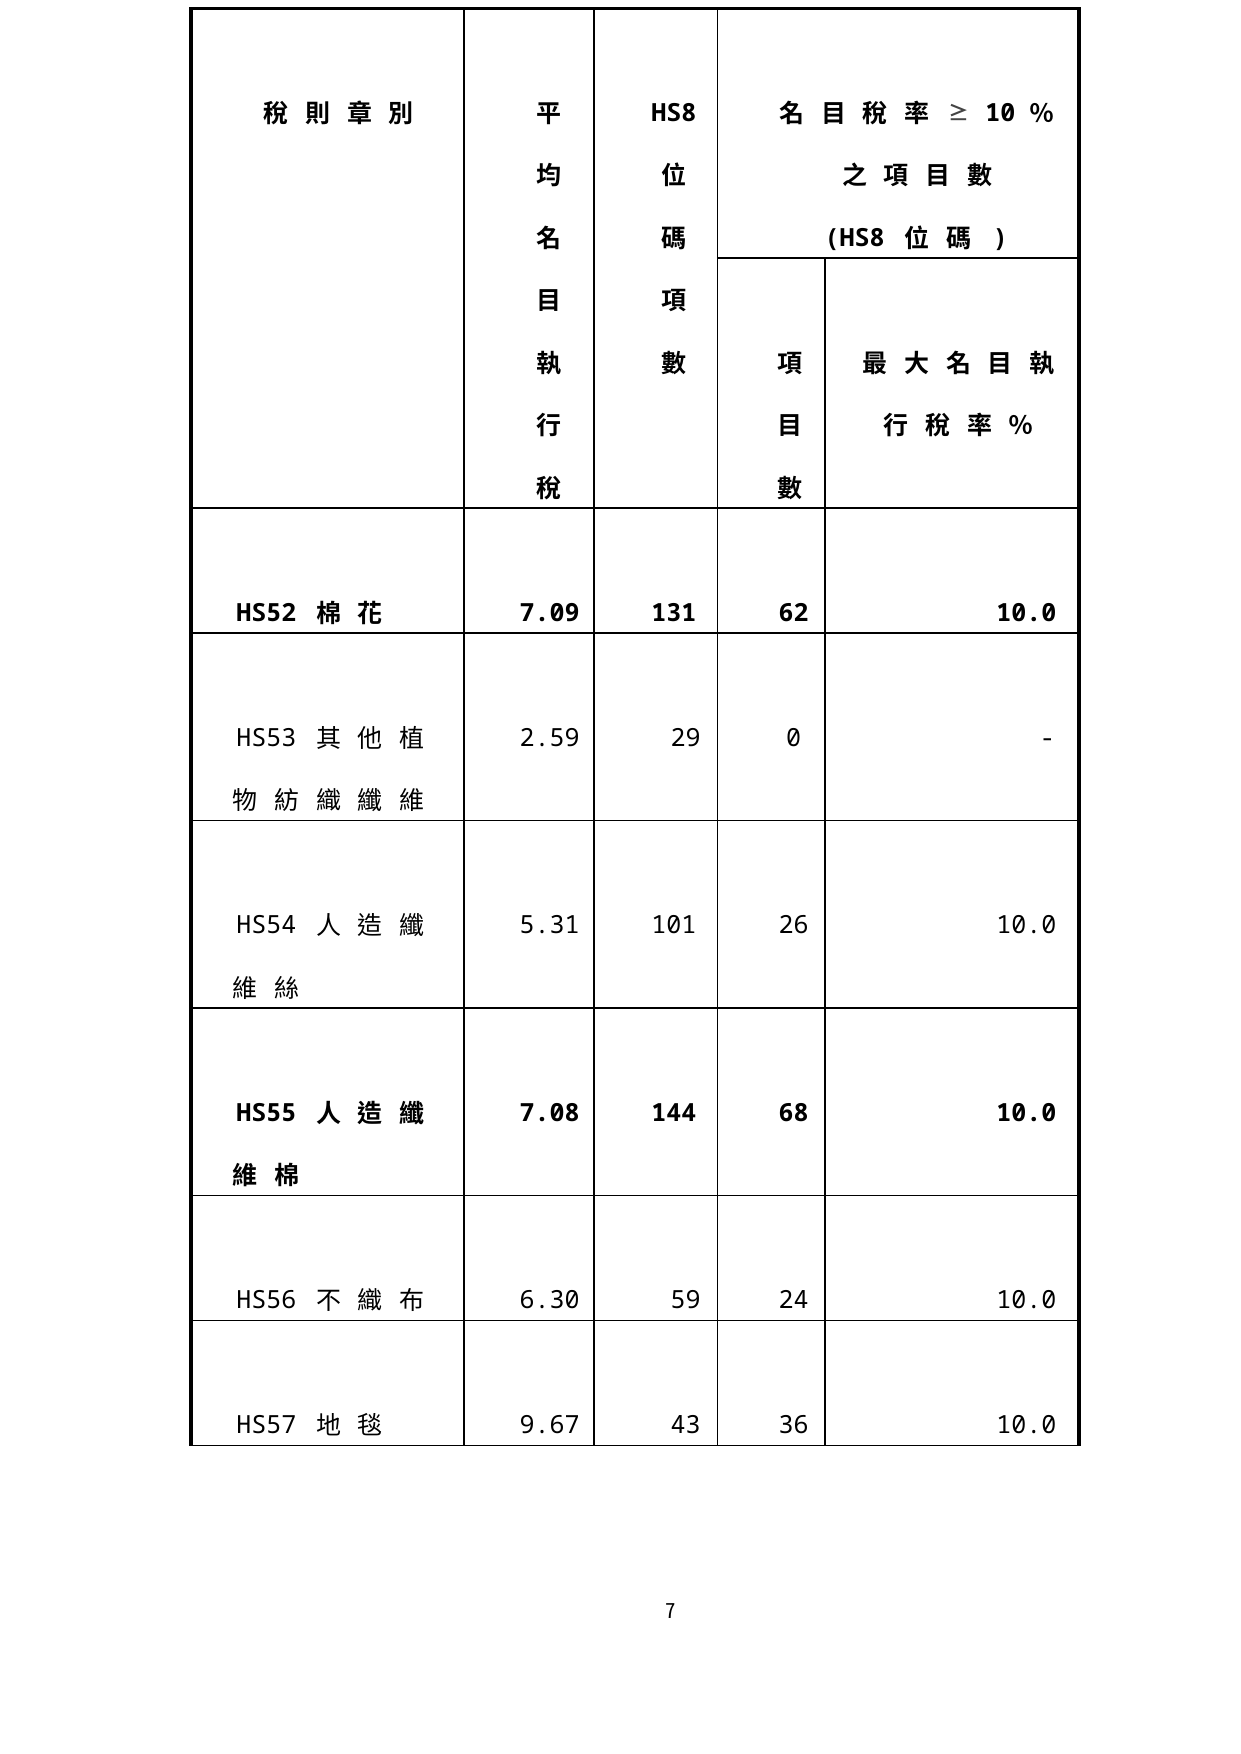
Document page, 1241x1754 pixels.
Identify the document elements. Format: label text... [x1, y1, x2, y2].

table_cell 最大名目執行稅率％ [826, 259, 1077, 507]
table_header 名目稅率≥10％之項目數 (HS8位碼) [718, 10, 1077, 257]
table_cell HS54人造纖維絲 [193, 821, 463, 1007]
table_cell 101 [595, 821, 717, 1007]
table_cell 29 [595, 634, 717, 819]
table_cell 26 [718, 821, 824, 1007]
table_cell 7.09 [465, 509, 593, 632]
table_cell HS55人造纖維棉 [193, 1009, 463, 1194]
table_header 稅則章別 [193, 10, 463, 507]
table_cell 6.30 [465, 1196, 593, 1319]
table_cell 10.0 [826, 821, 1077, 1007]
table_cell 24 [718, 1196, 824, 1319]
table_cell HS56不織布 [193, 1196, 463, 1319]
table_cell 7.08 [465, 1009, 593, 1194]
table_header HS8位碼項數 [595, 10, 717, 507]
table_cell 2.59 [465, 634, 593, 819]
table_cell HS52棉花 [193, 509, 463, 632]
table_cell 5.31 [465, 821, 593, 1007]
table_cell 項目數 [718, 259, 824, 507]
table_cell 131 [595, 509, 717, 632]
table_cell 10.0 [826, 1196, 1077, 1319]
table_cell 10.0 [826, 1321, 1077, 1444]
table_cell - [826, 634, 1077, 819]
table_cell 10.0 [826, 509, 1077, 632]
table_cell 59 [595, 1196, 717, 1319]
table_cell HS57地毯 [193, 1321, 463, 1444]
table_cell 9.67 [465, 1321, 593, 1444]
table_header 平均名目執行稅率％ [465, 10, 593, 507]
table_cell 10.0 [826, 1009, 1077, 1194]
table_cell 62 [718, 509, 824, 632]
table_cell 36 [718, 1321, 824, 1444]
table_cell 0 [718, 634, 824, 819]
table_cell HS53其他植物紡織纖維 [193, 634, 463, 819]
table_cell 144 [595, 1009, 717, 1194]
table_cell 68 [718, 1009, 824, 1194]
table_cell 43 [595, 1321, 717, 1444]
